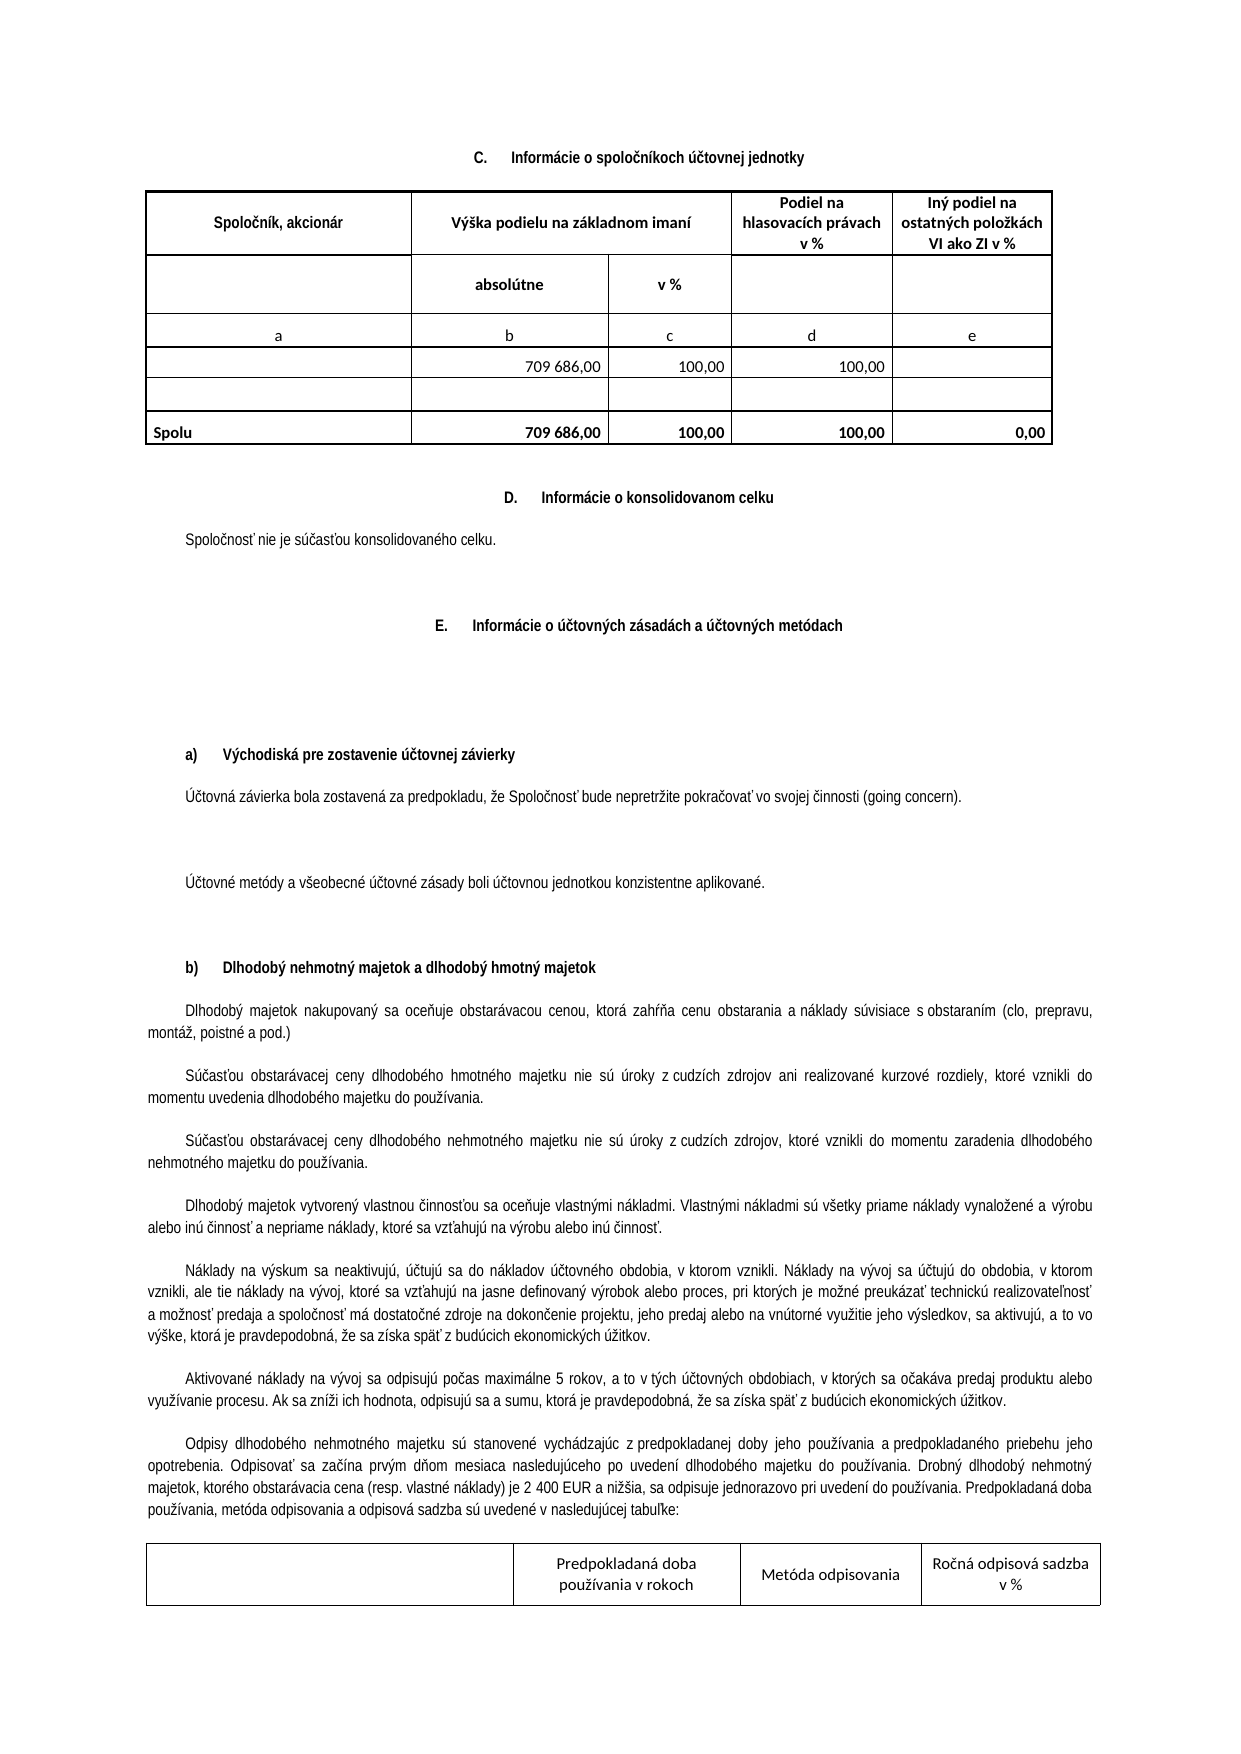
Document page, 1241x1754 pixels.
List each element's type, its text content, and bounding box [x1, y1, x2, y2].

list Informácie o spoločníkoch účtovnej jednotky [185, 148, 1093, 167]
table_cell [412, 378, 608, 410]
table_header Výška podielu na základnom imaní [412, 193, 731, 253]
table_cell a [147, 314, 411, 346]
table_cell [893, 348, 1051, 377]
text Dlhodobý majetok vytvorený vlastnou činnosťou sa oceňuje vlastnými nákladmi. Vlastnými nákladmi sú všetky priame náklady vynaložené a výrobu alebo inú činnosť a nepriame náklady, ktoré sa vzťahujú na výrobu alebo inú činnosť. [148, 1196, 1093, 1237]
table_header Metóda odpisovania [741, 1544, 921, 1605]
table_cell [609, 378, 731, 410]
table_cell Spolu [147, 412, 411, 442]
table_cell 100,00 [732, 412, 892, 442]
text Náklady na výskum sa neaktivujú, účtujú sa do nákladov účtovného obdobia, v ktorom vznikli. Náklady na vývoj sa účtujú do obdobia, v ktorom vznikli, ale tie náklady na vývoj, ktoré sa vzťahujú na jasne definovaný výrobok alebo proces, pri ktorých je možné preukázať technickú realizovateľnosť a možnosť predaja a spoločnosť má dostatočné zdroje na dokončenie projektu, jeho predaj alebo na vnútorné využitie jeho výsledkov, sa aktivujú, a to vo výške, ktorá je pravdepodobná, že sa získa späť z budúcich ekonomických úžitkov. [148, 1260, 1093, 1345]
table_cell [147, 378, 411, 410]
table_cell [147, 256, 411, 313]
table_header [147, 1544, 513, 1605]
table_cell c [609, 314, 731, 346]
text Spoločnosť nie je súčasťou konsolidovaného celku. [185, 530, 1093, 549]
list Dlhodobý nehmotný majetok a dlhodobý hmotný majetok [185, 958, 1093, 977]
table_cell b [412, 314, 608, 346]
table_cell 100,00 [609, 348, 731, 377]
table_cell e [893, 314, 1051, 346]
table_cell [147, 348, 411, 377]
text Aktivované náklady na vývoj sa odpisujú počas maximálne 5 rokov, a to v tých účtovných obdobiach, v ktorých sa očakáva predaj produktu alebo využívanie procesu. Ak sa zníži ich hodnota, odpisujú sa a sumu, ktorá je pravdepodobná, že sa získa späť z budúcich ekonomických úžitkov. [148, 1369, 1093, 1410]
list Východiská pre zostavenie účtovnej závierky [185, 744, 1093, 763]
table_cell d [732, 314, 892, 346]
table_cell [893, 256, 1051, 313]
table_cell [732, 256, 892, 313]
text Súčasťou obstarávacej ceny dlhodobého nehmotného majetku nie sú úroky z cudzích zdrojov, ktoré vznikli do momentu zaradenia dlhodobého nehmotného majetku do používania. [148, 1131, 1093, 1172]
table_cell 100,00 [732, 348, 892, 377]
table_cell 709 686,00 [412, 412, 608, 442]
list Účtovné metódy a všeobecné účtovné zásady boli účtovnou jednotkou konzistentne aplikované. [148, 873, 1093, 892]
table_cell 0,00 [893, 412, 1051, 442]
table_cell v % [609, 255, 731, 313]
text Odpisy dlhodobého nehmotného majetku sú stanovené vychádzajúc z predpokladanej doby jeho používania a predpokladaného priebehu jeho opotrebenia. Odpisovať sa začína prvým dňom mesiaca nasledujúceho po uvedení dlhodobého majetku do používania. Drobný dlhodobý nehmotný majetok, ktorého obstarávacia cena (resp. vlastné náklady) je 2 400 EUR a nižšia, sa odpisuje jednorazovo pri uvedení do používania. Predpokladaná doba používania, metóda odpisovania a odpisová sadzba sú uvedené v nasledujúcej tabuľke: [148, 1434, 1093, 1519]
text Dlhodobý majetok nakupovaný sa oceňuje obstarávacou cenou, ktorá zahŕňa cenu obstarania a náklady súvisiace s obstaraním (clo, prepravu, montáž, poistné a pod.) [148, 1001, 1093, 1042]
table_cell 100,00 [609, 412, 731, 442]
table_cell [893, 378, 1051, 410]
table_cell absolútne [412, 255, 608, 313]
table_header Spoločník, akcionár [147, 193, 411, 253]
list Účtovná závierka bola zostavená za predpokladu, že Spoločnosť bude nepretržite pokračovať vo svojej činnosti (going concern). [148, 787, 1093, 806]
table_cell [732, 378, 892, 410]
table_header Ročná odpisová sadzba v % [922, 1544, 1100, 1605]
table_header Podiel na hlasovacích právach v % [732, 193, 892, 253]
list Informácie o účtovných zásadách a účtovných metódach [185, 616, 1093, 635]
table_header Predpokladaná doba používania v rokoch [514, 1544, 740, 1605]
text Súčasťou obstarávacej ceny dlhodobého hmotného majetku nie sú úroky z cudzích zdrojov ani realizované kurzové rozdiely, ktoré vznikli do momentu uvedenia dlhodobého majetku do používania. [148, 1066, 1093, 1107]
list Informácie o konsolidovanom celku [185, 487, 1093, 507]
table_header Iný podiel na ostatných položkách VI ako ZI v % [893, 193, 1051, 253]
table_cell 709 686,00 [412, 348, 608, 377]
